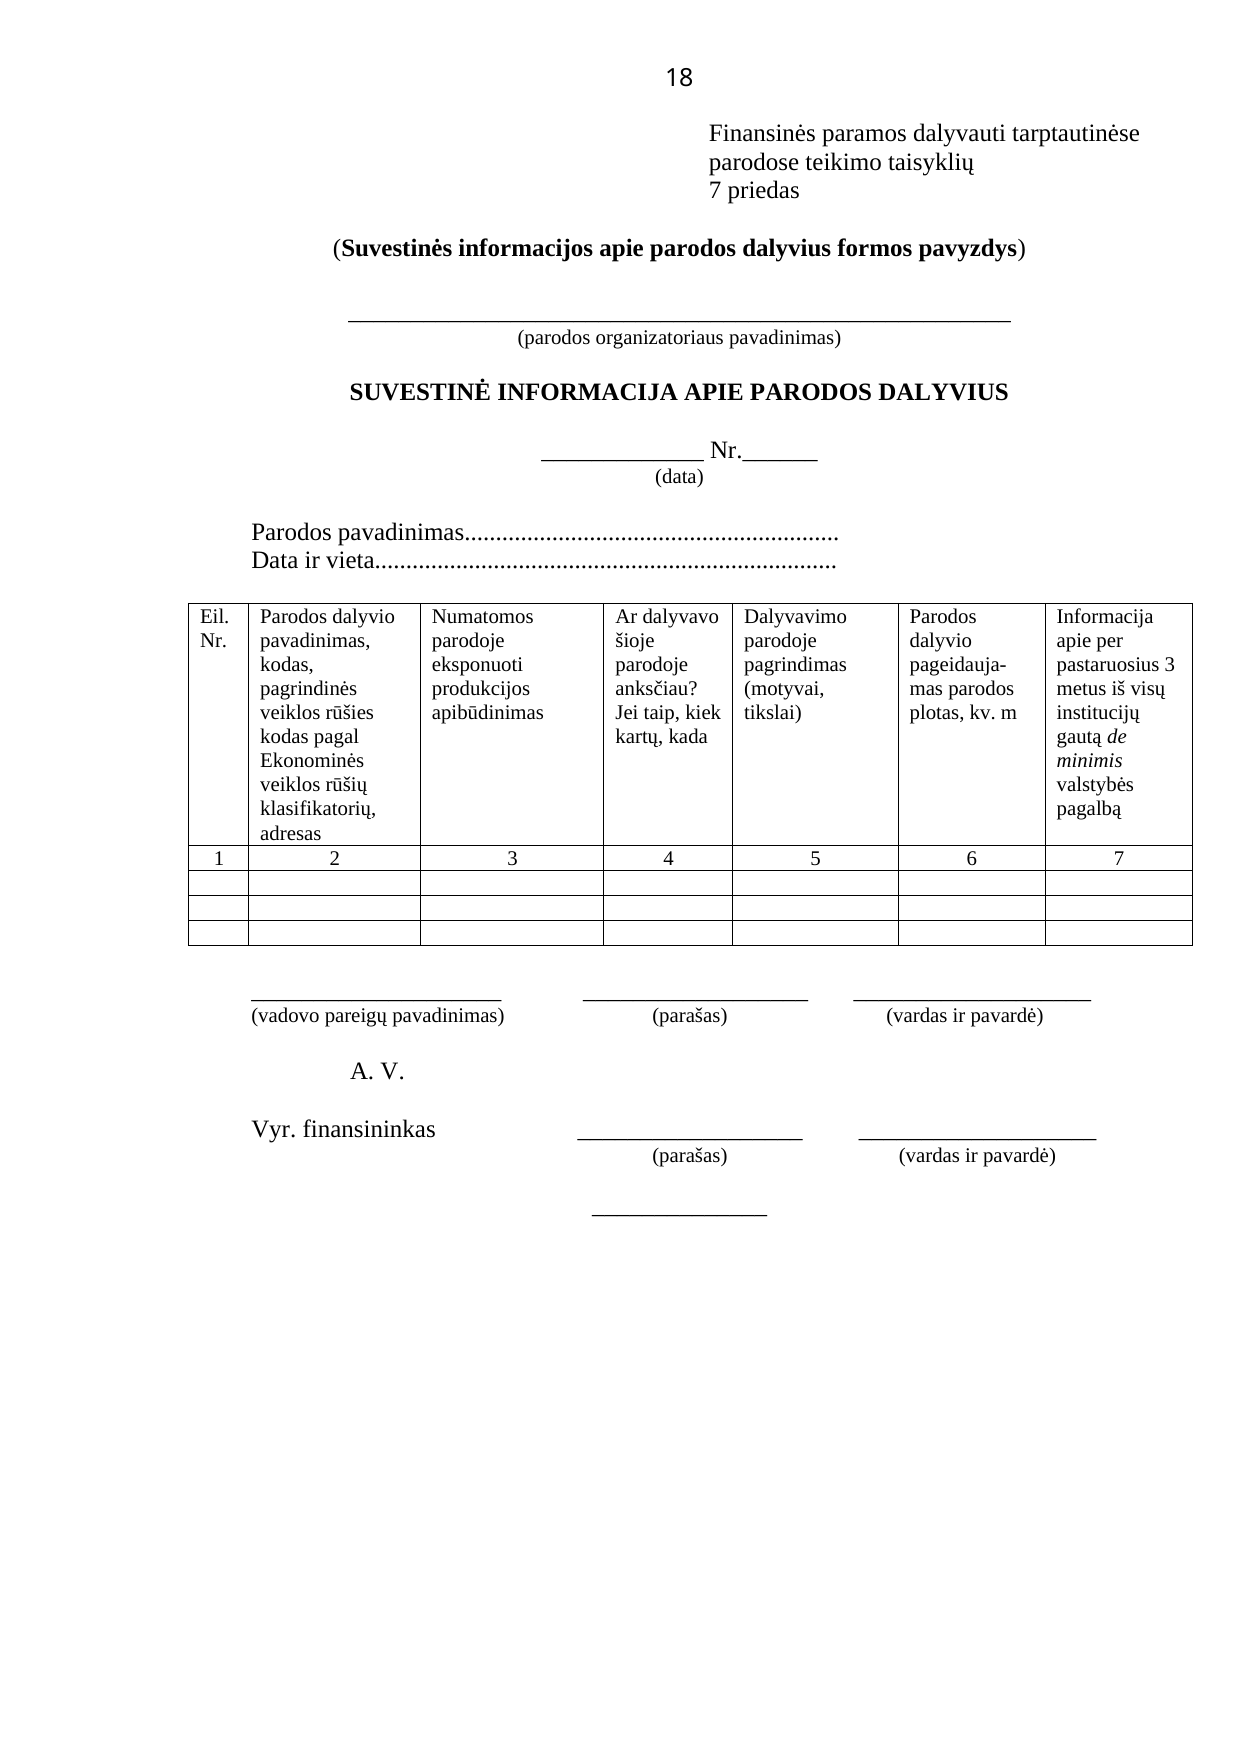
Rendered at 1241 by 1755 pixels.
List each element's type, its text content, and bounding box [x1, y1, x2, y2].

table_header Eil. Nr. [189, 604, 248, 844]
table_cell [421, 871, 603, 895]
table_cell 6 [899, 846, 1045, 869]
text _____________________________________________________ [177, 296, 1181, 325]
text ______________ [177, 1191, 1181, 1219]
table_cell 7 [1046, 846, 1192, 869]
table_cell [249, 896, 420, 920]
table_cell [899, 921, 1045, 945]
text (data) [177, 464, 1181, 488]
table_cell 4 [604, 846, 732, 869]
table_cell [1046, 921, 1192, 945]
text parodose teikimo taisyklių [177, 147, 1181, 176]
table_cell [421, 896, 603, 920]
text ____________________ __________________ ___________________ [177, 975, 1181, 1003]
table_header Parodos dalyvio pageidauja-mas parodos plotas, kv. m [899, 604, 1045, 844]
text (vadovo pareigų pavadinimas) (parašas) (vardas ir pavardė) [177, 1003, 1181, 1027]
table_header Dalyvavimo parodoje pagrindimas (motyvai, tikslai) [733, 604, 898, 844]
table_cell [189, 921, 248, 945]
text (parodos organizatoriaus pavadinimas) [177, 325, 1181, 349]
table_cell [1046, 871, 1192, 895]
table_cell 3 [421, 846, 603, 869]
table_cell [604, 871, 732, 895]
table_header Ar dalyvavo šioje parodoje anksčiau? Jei taip, kiek kartų, kada [604, 604, 732, 844]
table_cell [604, 896, 732, 920]
table_cell [733, 896, 898, 920]
table_cell [421, 921, 603, 945]
table_cell [899, 871, 1045, 895]
text (Suvestinės informacijos apie parodos dalyvius formos pavyzdys) [177, 233, 1181, 262]
table_header Numatomos parodoje eksponuoti produkcijos apibūdinimas [421, 604, 603, 844]
table_cell 2 [249, 846, 420, 869]
text Data ir vieta.......................................................................... [177, 545, 1181, 574]
table_cell [249, 921, 420, 945]
table_cell [249, 871, 420, 895]
text 7 priedas [177, 176, 1181, 204]
text suvestinė informacija apie Parodos dalyvius [177, 377, 1181, 406]
text Finansinės paramos dalyvauti tarptautinėse [709, 118, 1181, 147]
table_header Parodos dalyvio pavadinimas, kodas, pagrindinės veiklos rūšies kodas pagal Ekonominės veiklos rūšių klasifikatorių, adresas [249, 604, 420, 844]
table_cell [1046, 896, 1192, 920]
text A. V. [177, 1056, 1181, 1085]
table_cell [189, 896, 248, 920]
text Vyr. finansininkas __________________ ___________________ [177, 1114, 1181, 1142]
table_cell 1 [189, 846, 248, 869]
table_cell 5 [733, 846, 898, 869]
text (parašas) (vardas ir pavardė) [177, 1142, 1181, 1167]
table_cell [604, 921, 732, 945]
text Parodos pavadinimas............................................................ [177, 517, 1181, 545]
table_cell [899, 896, 1045, 920]
table_cell [733, 921, 898, 945]
table_header Informacija apie per pastaruosius 3 metus iš visų institucijų gautą de minimis valstybės pagalbą [1046, 604, 1192, 844]
table_cell [733, 871, 898, 895]
table_cell [189, 871, 248, 895]
text _____________ Nr.______ [177, 435, 1181, 464]
